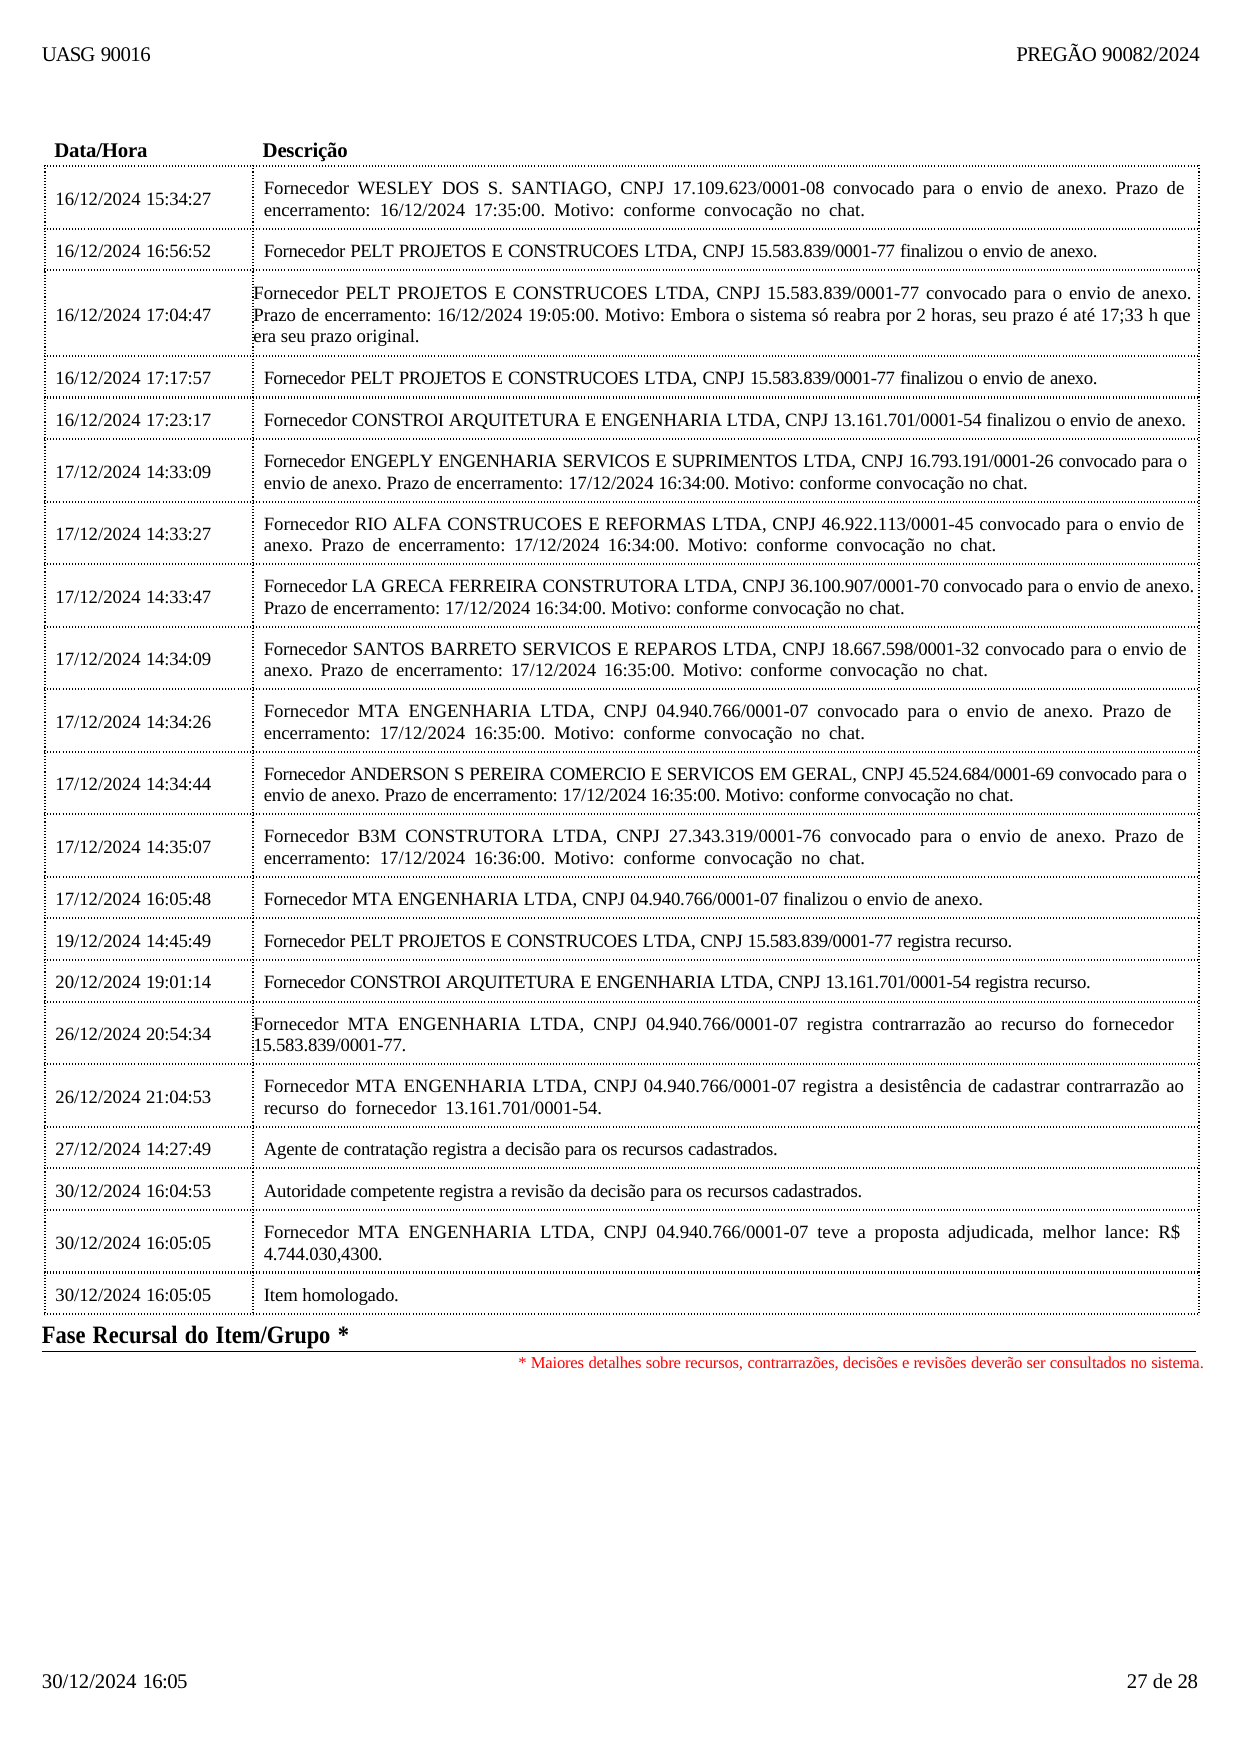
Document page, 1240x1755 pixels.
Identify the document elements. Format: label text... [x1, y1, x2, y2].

table_cell Item homologado. [253, 1271, 1199, 1313]
table_cell Fornecedor SANTOS BARRETO SERVICOS E REPAROS LTDA, CNPJ 18.667.598/0001-32 convocado para o envio de anexo. Prazo de encerramento: 17/12/2024 16:35:00. Motivo: conforme convocação no chat. [253, 626, 1199, 688]
table_cell Fornecedor PELT PROJETOS E CONSTRUCOES LTDA, CNPJ 15.583.839/0001-77 finalizou o envio de anexo. [253, 228, 1199, 269]
table_cell 16/12/2024 16:56:52 [45, 228, 253, 269]
table_cell 17/12/2024 14:34:44 [45, 751, 253, 813]
table_cell Autoridade competente registra a revisão da decisão para os recursos cadastrados. [253, 1167, 1199, 1209]
table_cell Fornecedor MTA ENGENHARIA LTDA, CNPJ 04.940.766/0001-07 finalizou o envio de anexo. [253, 876, 1199, 917]
table_cell 30/12/2024 16:05:05 [45, 1271, 253, 1313]
table_cell Fornecedor CONSTROI ARQUITETURA E ENGENHARIA LTDA, CNPJ 13.161.701/0001-54 registra recurso. [253, 959, 1199, 1001]
table_cell Fornecedor PELT PROJETOS E CONSTRUCOES LTDA, CNPJ 15.583.839/0001-77 registra recurso. [253, 917, 1199, 959]
table_cell 27/12/2024 14:27:49 [45, 1126, 253, 1167]
table_cell 30/12/2024 16:04:53 [45, 1167, 253, 1209]
table_cell 17/12/2024 14:33:27 [45, 501, 253, 563]
table_cell Fornecedor MTA ENGENHARIA LTDA, CNPJ 04.940.766/0001-07 registra a desistência de cadastrar contrarrazão ao recurso do fornecedor 13.161.701/0001-54. [253, 1063, 1199, 1126]
table_cell 16/12/2024 17:23:17 [45, 396, 253, 438]
table_cell 17/12/2024 14:34:09 [45, 626, 253, 688]
table_cell 19/12/2024 14:45:49 [45, 917, 253, 959]
table_cell Fornecedor ENGEPLY ENGENHARIA SERVICOS E SUPRIMENTOS LTDA, CNPJ 16.793.191/0001-26 convocado para o envio de anexo. Prazo de encerramento: 17/12/2024 16:34:00. Motivo: conforme convocação no chat. [253, 438, 1199, 501]
table_cell 17/12/2024 14:33:09 [45, 438, 253, 501]
table_cell 17/12/2024 14:33:47 [45, 563, 253, 626]
table_cell 26/12/2024 21:04:53 [45, 1063, 253, 1126]
subtitle Fase Recursal do Item/Grupo * [42, 1321, 1210, 1349]
table_cell 16/12/2024 17:04:47 [45, 269, 253, 355]
table_cell 17/12/2024 14:35:07 [45, 813, 253, 876]
table_cell 20/12/2024 19:01:14 [45, 959, 253, 1001]
table_cell Fornecedor MTA ENGENHARIA LTDA, CNPJ 04.940.766/0001-07 convocado para o envio de anexo. Prazo de encerramento: 17/12/2024 16:35:00. Motivo: conforme convocação no chat. [253, 688, 1199, 751]
table_header Fornecedor WESLEY DOS S. SANTIAGO, CNPJ 17.109.623/0001-08 convocado para o envio de anexo. Prazo de encerramento: 16/12/2024 17:35:00. Motivo: conforme convocação no chat. [253, 165, 1199, 228]
table_cell Agente de contratação registra a decisão para os recursos cadastrados. [253, 1126, 1199, 1167]
table_cell Fornecedor LA GRECA FERREIRA CONSTRUTORA LTDA, CNPJ 36.100.907/0001-70 convocado para o envio de anexo. Prazo de encerramento: 17/12/2024 16:34:00. Motivo: conforme convocação no chat. [253, 563, 1199, 626]
table_cell Fornecedor MTA ENGENHARIA LTDA, CNPJ 04.940.766/0001-07 teve a proposta adjudicada, melhor lance: R$ 4.744.030,4300. [253, 1209, 1199, 1271]
table_cell 30/12/2024 16:05:05 [45, 1209, 253, 1271]
text Data/Hora Descrição [54, 138, 1210, 162]
table_cell Fornecedor MTA ENGENHARIA LTDA, CNPJ 04.940.766/0001-07 registra contrarrazão ao recurso do fornecedor 15.583.839/0001-77. [253, 1001, 1199, 1063]
table_cell 17/12/2024 14:34:26 [45, 688, 253, 751]
table_cell Fornecedor ANDERSON S PEREIRA COMERCIO E SERVICOS EM GERAL, CNPJ 45.524.684/0001-69 convocado para o envio de anexo. Prazo de encerramento: 17/12/2024 16:35:00. Motivo: conforme convocação no chat. [253, 751, 1199, 813]
table_cell Fornecedor RIO ALFA CONSTRUCOES E REFORMAS LTDA, CNPJ 46.922.113/0001-45 convocado para o envio de anexo. Prazo de encerramento: 17/12/2024 16:34:00. Motivo: conforme convocação no chat. [253, 501, 1199, 563]
table_cell 26/12/2024 20:54:34 [45, 1001, 253, 1063]
table_cell Fornecedor B3M CONSTRUTORA LTDA, CNPJ 27.343.319/0001-76 convocado para o envio de anexo. Prazo de encerramento: 17/12/2024 16:36:00. Motivo: conforme convocação no chat. [253, 813, 1199, 876]
table_header 16/12/2024 15:34:27 [45, 165, 253, 228]
table_cell Fornecedor PELT PROJETOS E CONSTRUCOES LTDA, CNPJ 15.583.839/0001-77 finalizou o envio de anexo. [253, 355, 1199, 396]
table_cell Fornecedor PELT PROJETOS E CONSTRUCOES LTDA, CNPJ 15.583.839/0001-77 convocado para o envio de anexo. Prazo de encerramento: 16/12/2024 19:05:00. Motivo: Embora o sistema só reabra por 2 horas, seu prazo é até 17;33 h que era seu prazo original. [253, 269, 1199, 355]
text * Maiores detalhes sobre recursos, contrarrazões, decisões e revisões deverão ser consultados no sistema. [518, 1349, 1210, 1372]
table_cell 17/12/2024 16:05:48 [45, 876, 253, 917]
table_cell 16/12/2024 17:17:57 [45, 355, 253, 396]
table_cell Fornecedor CONSTROI ARQUITETURA E ENGENHARIA LTDA, CNPJ 13.161.701/0001-54 finalizou o envio de anexo. [253, 396, 1199, 438]
